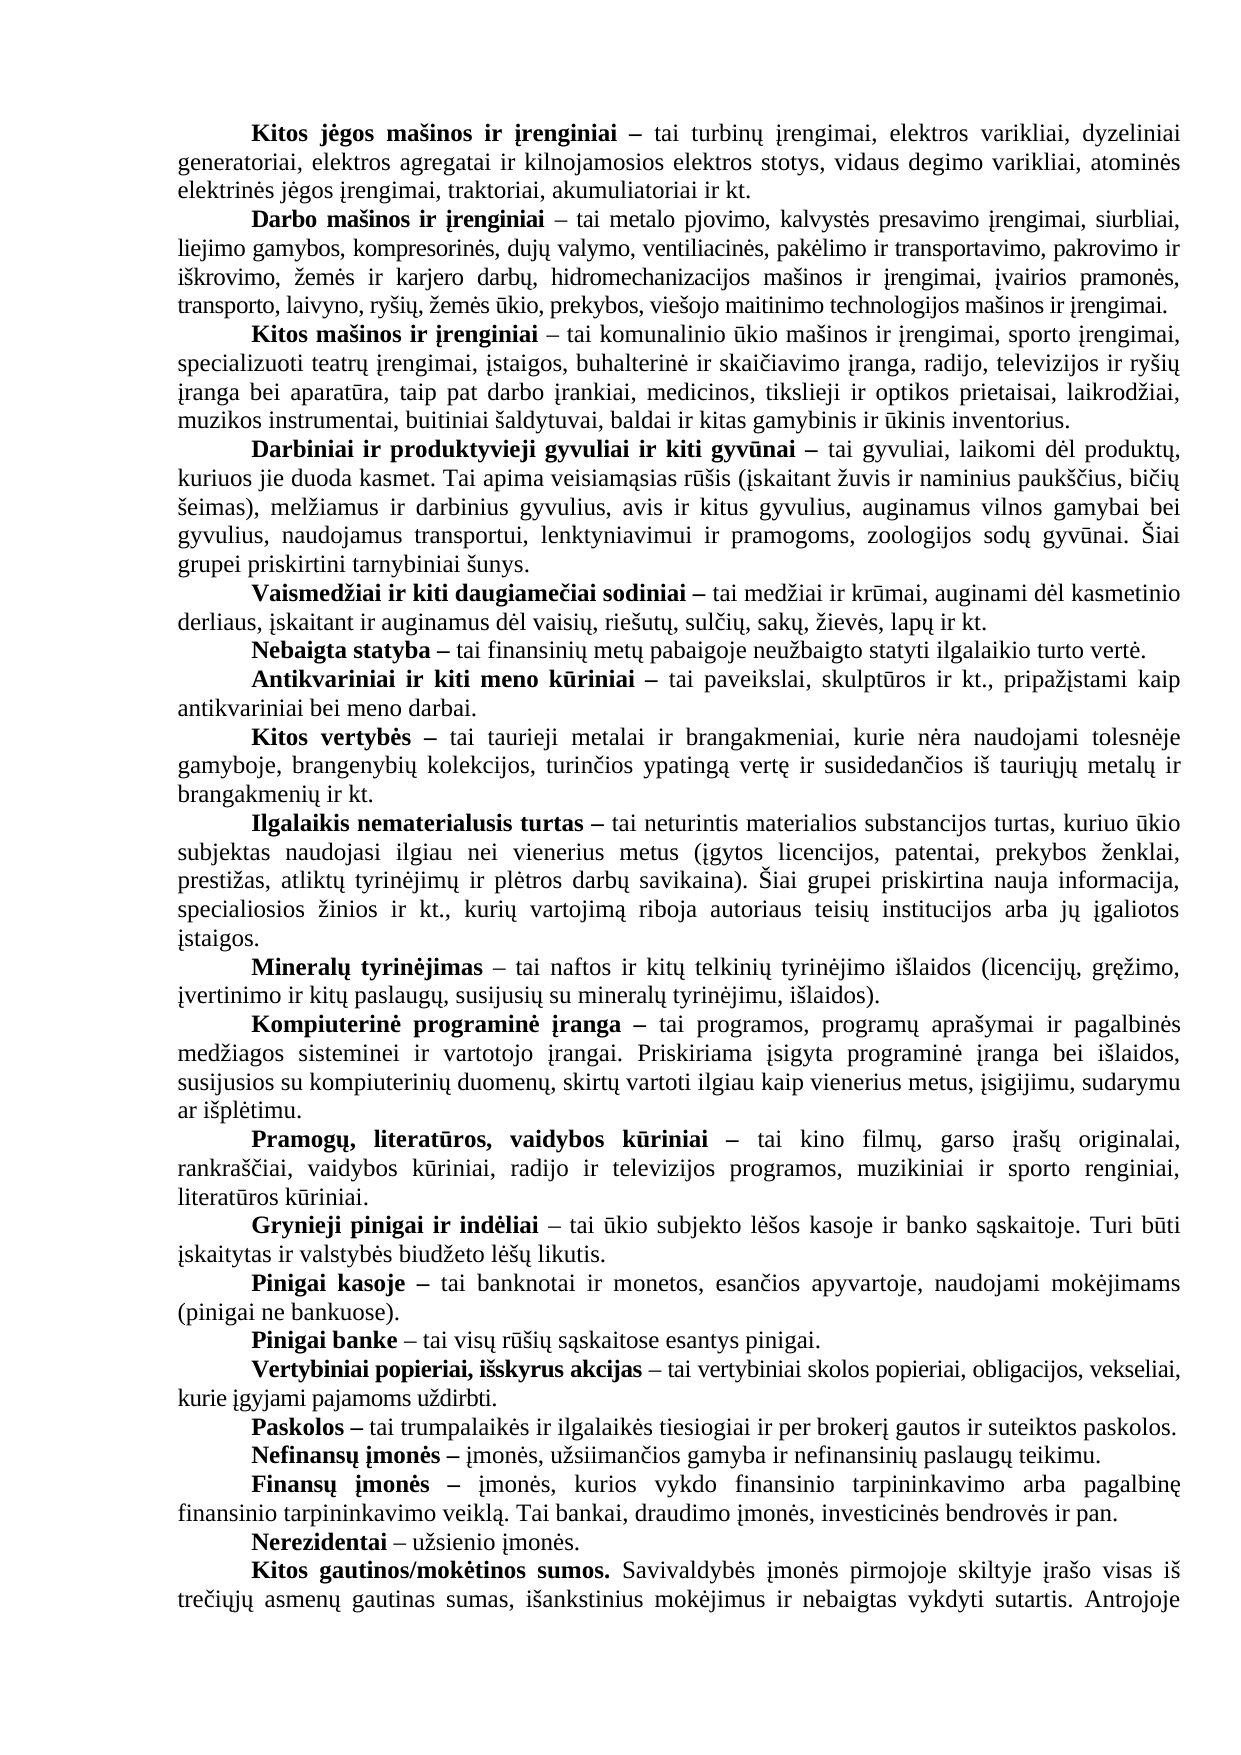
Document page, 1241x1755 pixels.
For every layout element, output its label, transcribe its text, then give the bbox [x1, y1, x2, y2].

text Antikvariniai ir kiti meno kūriniai – tai paveikslai, skulptūros ir kt., pripažįstami kaip antikvariniai bei meno darbai. [177, 664, 1181, 722]
text Pinigai kasoje – tai banknotai ir monetos, esančios apyvartoje, naudojami mokėjimams (pinigai ne bankuose). [177, 1268, 1181, 1326]
text Pramogų, literatūros, vaidybos kūriniai – tai kino filmų, garso įrašų originalai, rankraščiai, vaidybos kūriniai, radijo ir televizijos programos, muzikiniai ir sporto renginiai, literatūros kūriniai. [177, 1124, 1181, 1211]
text Paskolos – tai trumpalaikės ir ilgalaikės tiesiogiai ir per brokerį gautos ir suteiktos paskolos. [177, 1412, 1181, 1441]
text Ilgalaikis nematerialusis turtas – tai neturintis materialios substancijos turtas, kuriuo ūkio subjektas naudojasi ilgiau nei vienerius metus (įgytos licencijos, patentai, prekybos ženklai, prestižas, atliktų tyrinėjimų ir plėtros darbų savikaina). Šiai grupei priskirtina nauja informacija, specialiosios žinios ir kt., kurių vartojimą riboja autoriaus teisių institucijos arba jų įgaliotos įstaigos. [177, 808, 1181, 952]
text Darbiniai ir produktyvieji gyvuliai ir kiti gyvūnai – tai gyvuliai, laikomi dėl produktų, kuriuos jie duoda kasmet. Tai apima veisiamąsias rūšis (įskaitant žuvis ir naminius paukščius, bičių šeimas), melžiamus ir darbinius gyvulius, avis ir kitus gyvulius, auginamus vilnos gamybai bei gyvulius, naudojamus transportui, lenktyniavimui ir pramogoms, zoologijos sodų gyvūnai. Šiai grupei priskirtini tarnybiniai šunys. [177, 434, 1181, 578]
text Kompiuterinė programinė įranga – tai programos, programų aprašymai ir pagalbinės medžiagos sisteminei ir vartotojo įrangai. Priskiriama įsigyta programinė įranga bei išlaidos, susijusios su kompiuterinių duomenų, skirtų vartoti ilgiau kaip vienerius metus, įsigijimu, sudarymu ar išplėtimu. [177, 1009, 1181, 1124]
text Nebaigta statyba – tai finansinių metų pabaigoje neužbaigto statyti ilgalaikio turto vertė. [177, 636, 1181, 664]
text Pinigai banke – tai visų rūšių sąskaitose esantys pinigai. [177, 1326, 1181, 1354]
text Finansų įmonės – įmonės, kurios vykdo finansinio tarpininkavimo arba pagalbinę finansinio tarpininkavimo veiklą. Tai bankai, draudimo įmonės, investicinės bendrovės ir pan. [177, 1469, 1181, 1527]
text Kitos mašinos ir įrenginiai – tai komunalinio ūkio mašinos ir įrengimai, sporto įrengimai, specializuoti teatrų įrengimai, įstaigos, buhalterinė ir skaičiavimo įranga, radijo, televizijos ir ryšių įranga bei aparatūra, taip pat darbo įrankiai, medicinos, tikslieji ir optikos prietaisai, laikrodžiai, muzikos instrumentai, buitiniai šaldytuvai, baldai ir kitas gamybinis ir ūkinis inventorius. [177, 319, 1181, 434]
text Darbo mašinos ir įrenginiai – tai metalo pjovimo, kalvystės presavimo įrengimai, siurbliai, liejimo gamybos, kompresorinės, dujų valymo, ventiliacinės, pakėlimo ir transportavimo, pakrovimo ir iškrovimo, žemės ir karjero darbų, hidromechanizacijos mašinos ir įrengimai, įvairios pramonės, transporto, laivyno, ryšių, žemės ūkio, prekybos, viešojo maitinimo technologijos mašinos ir įrengimai. [177, 204, 1181, 319]
text Vaismedžiai ir kiti daugiamečiai sodiniai – tai medžiai ir krūmai, auginami dėl kasmetinio derliaus, įskaitant ir auginamus dėl vaisių, riešutų, sulčių, sakų, žievės, lapų ir kt. [177, 578, 1181, 636]
text Kitos gautinos/mokėtinos sumos. Savivaldybės įmonės pirmojoje skiltyje įrašo visas iš trečiųjų asmenų gautinas sumas, išankstinius mokėjimus ir nebaigtas vykdyti sutartis. Antrojoje [177, 1556, 1181, 1613]
text Mineralų tyrinėjimas – tai naftos ir kitų telkinių tyrinėjimo išlaidos (licencijų, gręžimo, įvertinimo ir kitų paslaugų, susijusių su mineralų tyrinėjimu, išlaidos). [177, 952, 1181, 1009]
text Kitos vertybės – tai taurieji metalai ir brangakmeniai, kurie nėra naudojami tolesnėje gamyboje, brangenybių kolekcijos, turinčios ypatingą vertę ir susidedančios iš tauriųjų metalų ir brangakmenių ir kt. [177, 722, 1181, 808]
text Grynieji pinigai ir indėliai – tai ūkio subjekto lėšos kasoje ir banko sąskaitoje. Turi būti įskaitytas ir valstybės biudžeto lėšų likutis. [177, 1211, 1181, 1268]
text Nefinansų įmonės – įmonės, užsiimančios gamyba ir nefinansinių paslaugų teikimu. [177, 1441, 1181, 1469]
text Kitos jėgos mašinos ir įrenginiai – tai turbinų įrengimai, elektros varikliai, dyzeliniai generatoriai, elektros agregatai ir kilnojamosios elektros stotys, vidaus degimo varikliai, atominės elektrinės jėgos įrengimai, traktoriai, akumuliatoriai ir kt. [177, 118, 1181, 204]
text Nerezidentai – užsienio įmonės. [177, 1527, 1181, 1556]
text Vertybiniai popieriai, išskyrus akcijas – tai vertybiniai skolos popieriai, obligacijos, vekseliai, kurie įgyjami pajamoms uždirbti. [177, 1354, 1181, 1412]
